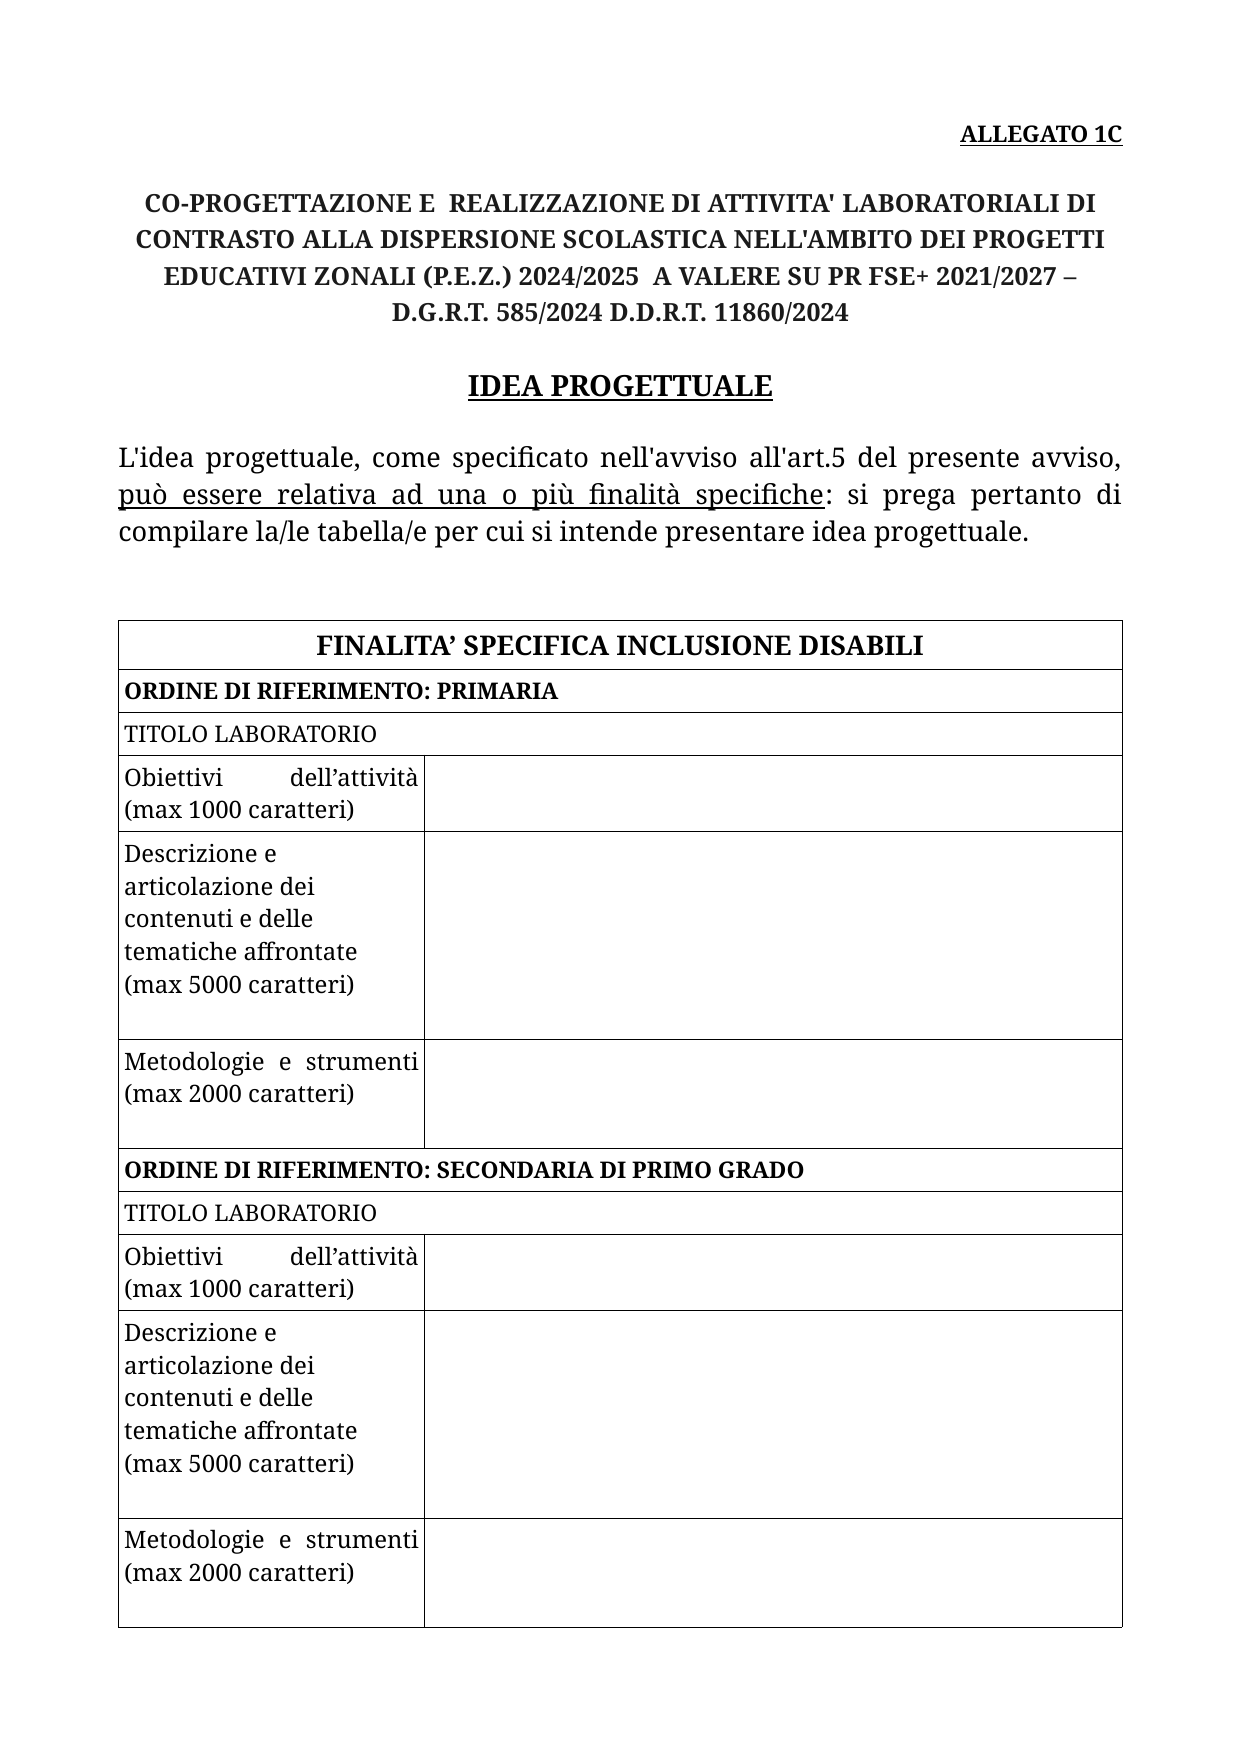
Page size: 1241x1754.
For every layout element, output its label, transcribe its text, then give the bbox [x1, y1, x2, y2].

text ALLEGATO 1C [118, 118, 1122, 149]
table_cell TITOLO LABORATORIO [119, 713, 1122, 754]
table_cell Metodologie e strumenti (max 2000 caratteri) [119, 1040, 424, 1148]
table_cell [425, 832, 1122, 1038]
table_cell [425, 756, 1122, 831]
table_cell [425, 1235, 1122, 1310]
table_cell Obiettivi dell’attività (max 1000 caratteri) [119, 1235, 424, 1310]
table_cell [425, 1311, 1122, 1517]
table_cell [425, 1519, 1122, 1627]
text CO-PROGETTAZIONE E REALIZZAZIONE DI ATTIVITA' LABORATORIALI DI CONTRASTO ALLA DISPERSIONE SCOLASTICA NELL'AMBITO DEI PROGETTI EDUCATIVI ZONALI (P.E.Z.) 2024/2025 A VALERE SU PR FSE+ 2021/2027 – D.G.R.T. 585/2024 D.D.R.T. 11860/2024 [119, 186, 1122, 329]
table_cell Obiettivi dell’attività (max 1000 caratteri) [119, 756, 424, 831]
text L'idea progettuale, come specificato nell'avviso all'art.5 del presente avviso, può essere relativa ad una o più finalità specifiche: si prega pertanto di compilare la/le tabella/e per cui si intende presentare idea progettuale. [118, 439, 1122, 549]
table_cell Descrizione e articolazione dei contenuti e delle tematiche affrontate (max 5000 caratteri) [119, 1311, 424, 1517]
table_cell ORDINE DI RIFERIMENTO: SECONDARIA DI PRIMO GRADO [119, 1149, 1122, 1191]
table_cell ORDINE DI RIFERIMENTO: PRIMARIA [119, 670, 1122, 712]
table_cell TITOLO LABORATORIO [119, 1192, 1122, 1233]
table_header FINALITA’ SPECIFICA INCLUSIONE DISABILI [119, 621, 1122, 669]
text IDEA PROGETTUALE [118, 365, 1122, 405]
table_cell Metodologie e strumenti (max 2000 caratteri) [119, 1519, 424, 1627]
table_cell Descrizione e articolazione dei contenuti e delle tematiche affrontate (max 5000 caratteri) [119, 832, 424, 1038]
table_cell [425, 1040, 1122, 1148]
